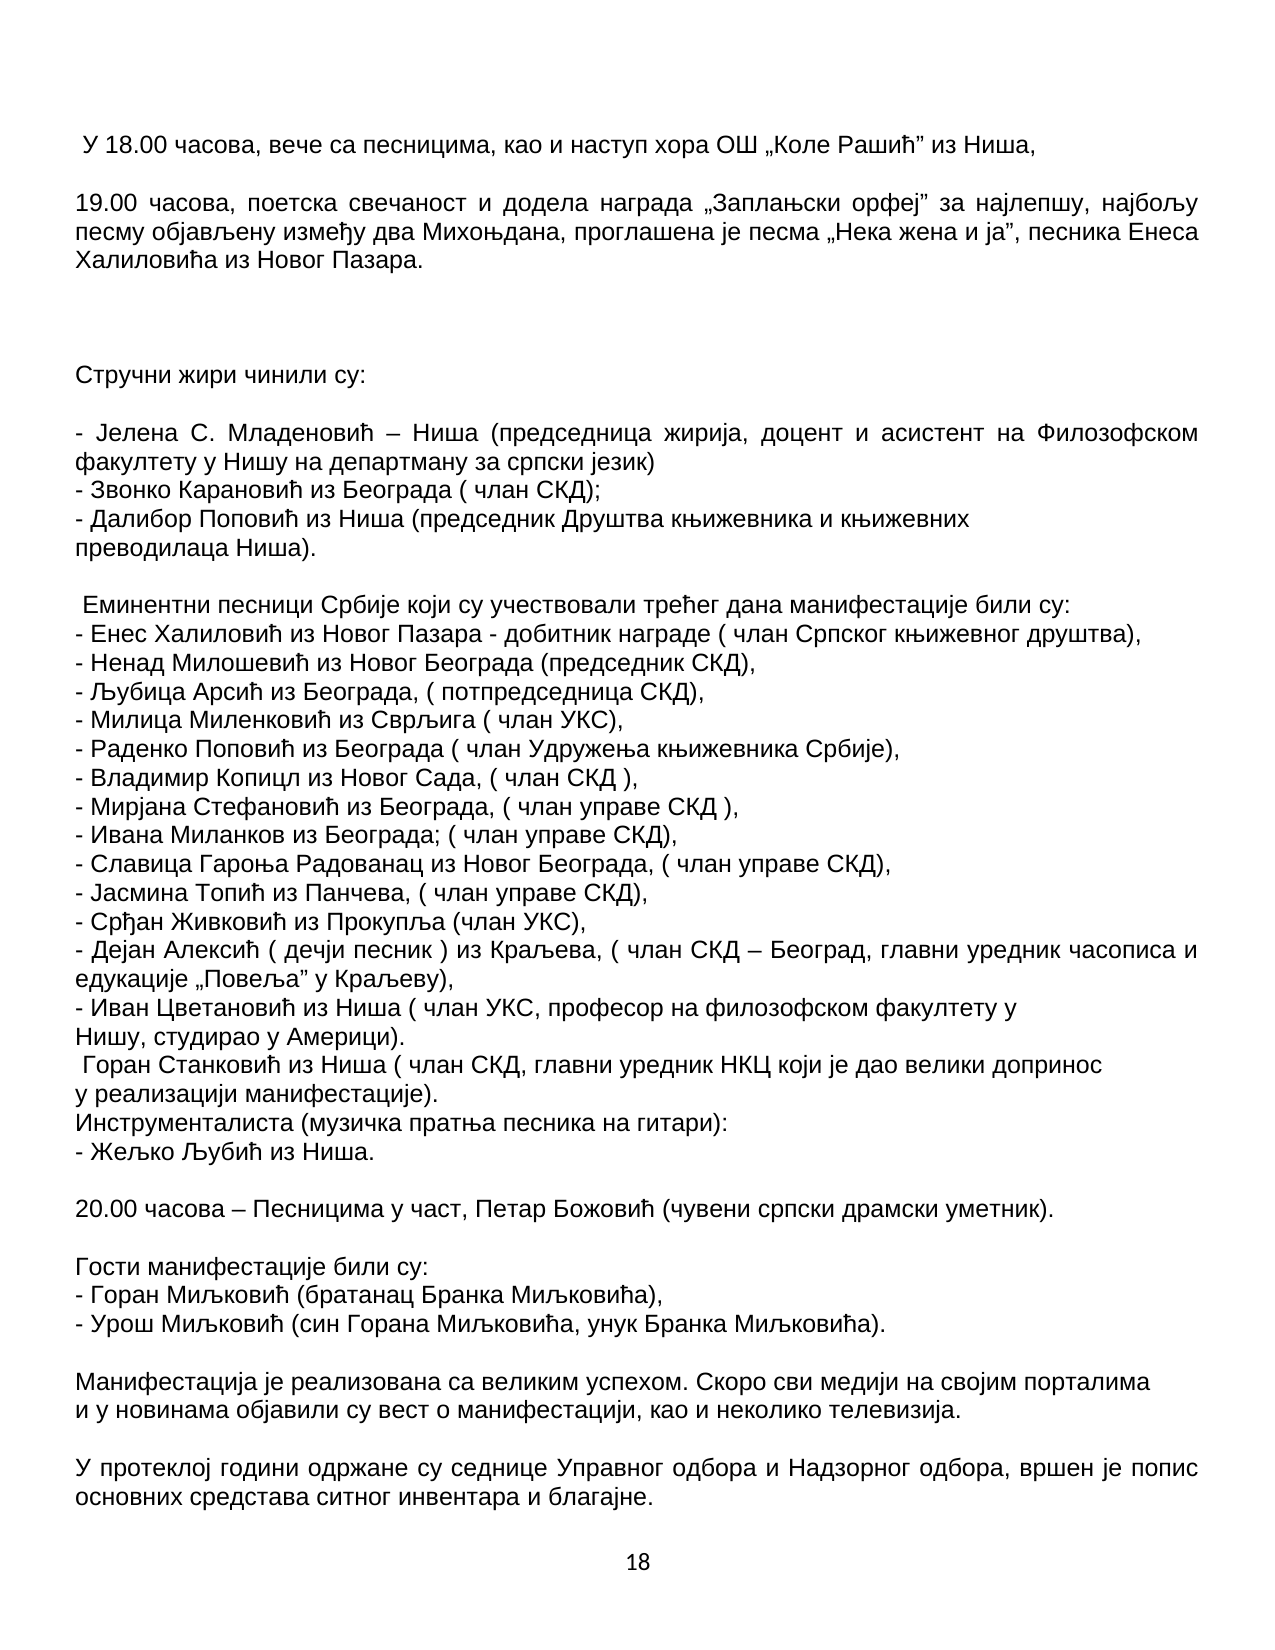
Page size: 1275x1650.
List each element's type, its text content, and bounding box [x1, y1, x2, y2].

text Стручни жири чинили су: [75, 361, 1200, 389]
text - Урош Миљковић (син Горана Миљковића, унук Бранка Миљковића). [75, 1309, 1200, 1338]
text - Ивана Миланков из Београда; ( члан управе СКД), [75, 821, 1200, 849]
text - Мирјана Стефановић из Београда, ( члан управе СКД ), [75, 792, 1200, 821]
text - Далибор Поповић из Ниша (председник Друштва књижевника и књижевних [75, 504, 1200, 533]
text - Иван Цветановић из Ниша ( члан УКС, професор на филозофском факултету у [75, 993, 1200, 1022]
text Нишу, студирао у Америци). [75, 1022, 1200, 1051]
text - Дејан Алексић ( дечји песник ) из Краљева, ( члан СКД – Београд, главни уредник часописа и едукације „Повеља” у Краљеву), [75, 936, 1200, 993]
text Инструменталиста (музичка пратња песника на гитари): [75, 1108, 1200, 1137]
text Горан Станковић из Ниша ( члан СКД, главни уредник НКЦ који је дао велики допринос [75, 1051, 1200, 1079]
text У 18.00 часова, вече са песницима, као и наступ хора ОШ „Коле Рашић” из Ниша, [75, 131, 1200, 159]
text и у новинама објавили су вест о манифестацији, као и неколико телевизија. [75, 1396, 1200, 1424]
text - Милица Миленковић из Сврљига ( члан УКС), [75, 706, 1200, 734]
text - Славица Гароња Радованац из Новог Београда, ( члан управе СКД), [75, 849, 1200, 878]
text - Жељко Љубић из Ниша. [75, 1137, 1200, 1166]
text - Звонко Карановић из Београда ( члан СКД); [75, 476, 1200, 504]
text преводилаца Ниша). [75, 533, 1200, 562]
text - Раденко Поповић из Београда ( члан Удружења књижевника Србије), [75, 734, 1200, 763]
text - Ненад Милошевић из Новог Београда (председник СКД), [75, 648, 1200, 677]
text Манифестација је реализована са великим успехом. Скоро сви медији на својим порталима [75, 1367, 1200, 1396]
text - Јасмина Топић из Панчева, ( члан управе СКД), [75, 878, 1200, 907]
text - Срђан Живковић из Прокупља (члан УКС), [75, 907, 1200, 936]
text 20.00 часова – Песницима у част, Петар Божовић (чувени српски драмски уметник). [75, 1194, 1200, 1223]
text Еминентни песници Србије који су учествовали трећег дана манифестације били су: [75, 591, 1200, 619]
text у реализацији манифестације). [75, 1079, 1200, 1108]
text Гости манифестације били су: [75, 1252, 1200, 1281]
text - Енес Халиловић из Новог Пазара - добитник награде ( члан Српског књижевног друштва), [75, 619, 1200, 648]
text - Љубица Арсић из Београда, ( потпредседница СКД), [75, 677, 1200, 706]
text - Горан Миљковић (братанац Бранка Миљковића), [75, 1281, 1200, 1309]
text - Јелена С. Младеновић – Ниша (председница жирија, доцент и асистент на Филозофском факултету у Нишу на департману за српски језик) [75, 418, 1200, 476]
text У протеклој години одржане су седнице Управног одбора и Надзорног одбора, вршен је попис основних средстава ситног инвентара и благајне. [75, 1453, 1200, 1511]
text 19.00 часова, поетска свечаност и додела награда „Заплањски орфеј” за најлепшу, најбољу песму објављену између два Михоњдана, проглашена је песма „Нека жена и ја”, песника Енеса Халиловића из Новог Пазара. [75, 188, 1200, 274]
text - Владимир Копицл из Новог Сада, ( члан СКД ), [75, 763, 1200, 792]
